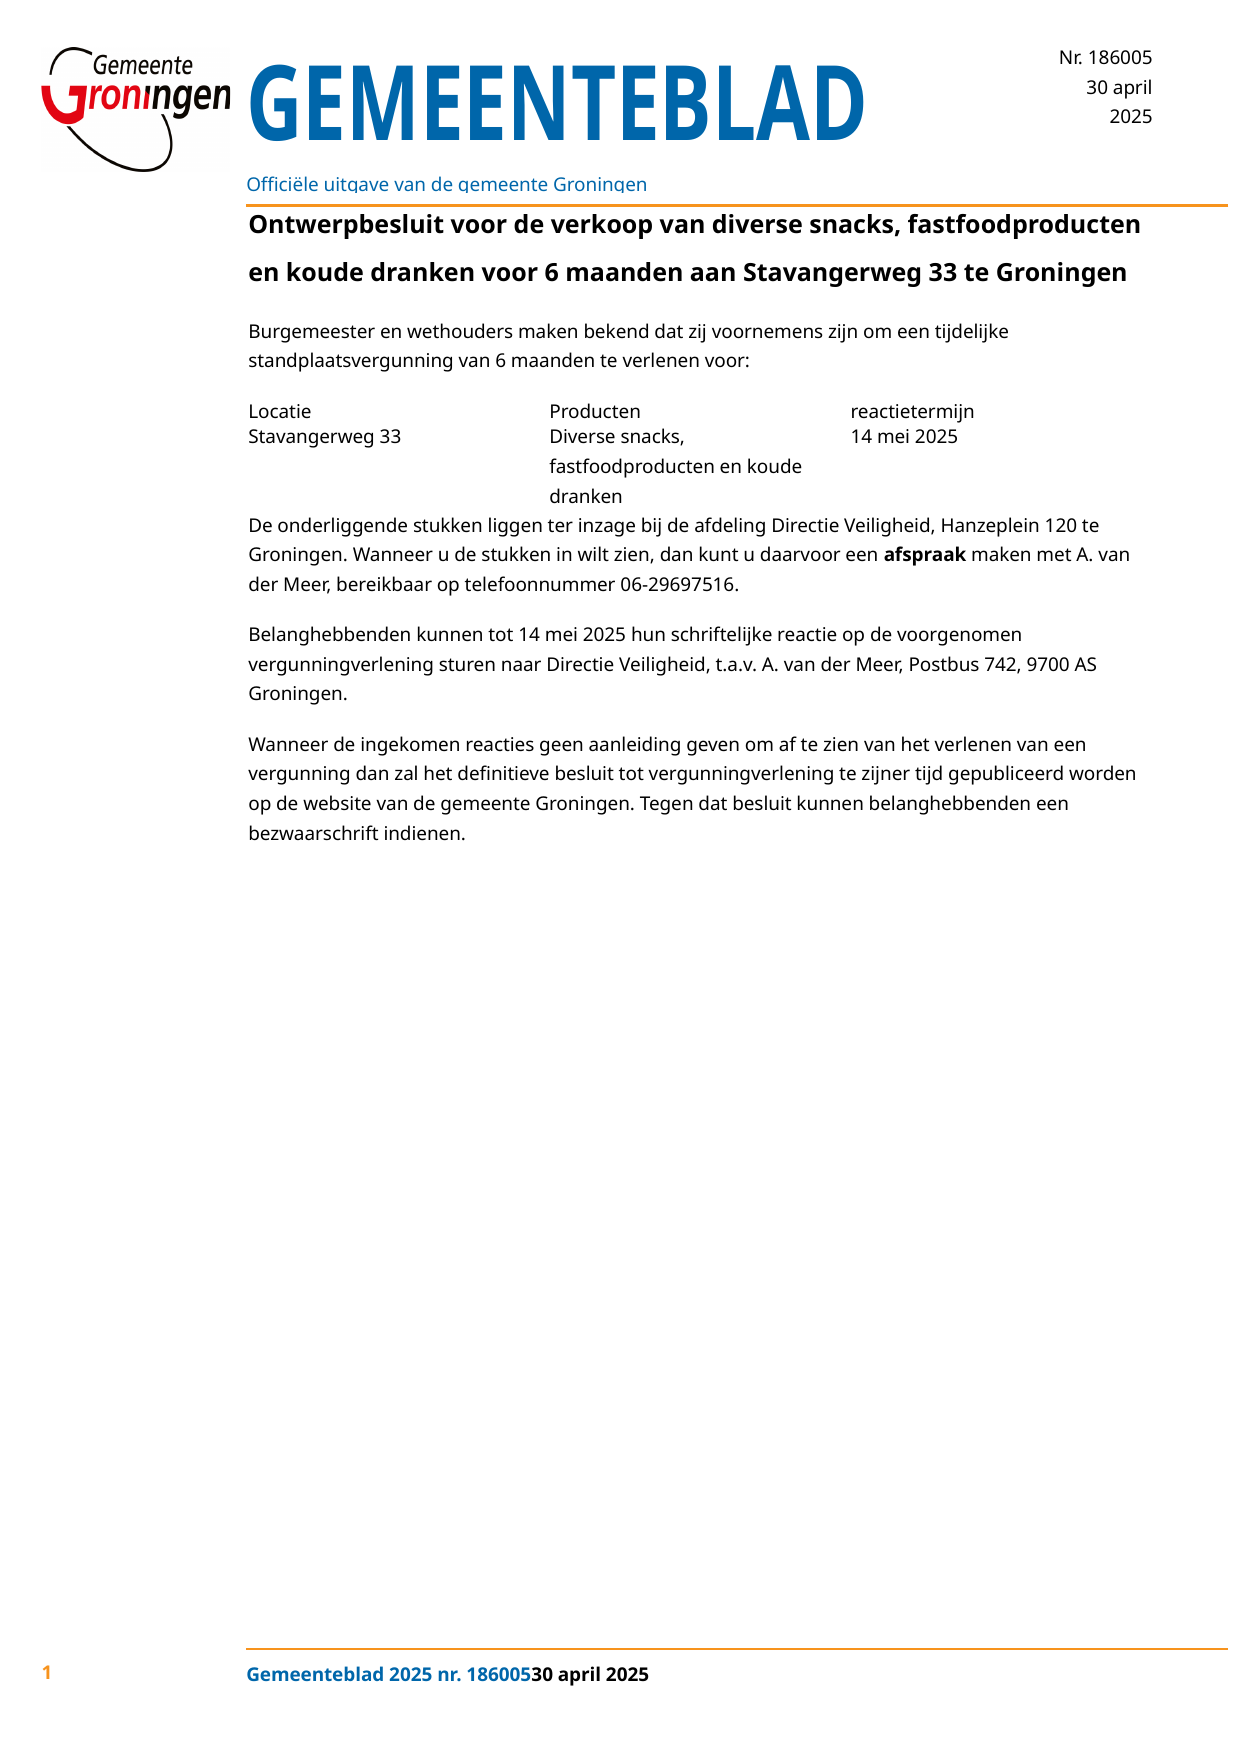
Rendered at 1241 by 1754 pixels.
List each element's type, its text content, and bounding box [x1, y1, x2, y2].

table_header Producten [549, 398, 850, 424]
table_cell Stavangerweg 33 [248, 424, 549, 509]
picture [41, 47, 231, 172]
text Belanghebbenden kunnen tot 14 mei 2025 hun schriftelijke reactie op de voorgenomen vergunningverlening sturen naar Directie Veiligheid, t.a.v. A. van der Meer, Postbus 742, 9700 AS Groningen. [248, 621, 1152, 706]
table_header Locatie [248, 398, 549, 424]
text Wanneer de ingekomen reacties geen aanleiding geven om af te zien van het verlenen van een vergunning dan zal het definitieve besluit tot vergunningverlening te zijner tijd gepubliceerd worden op de website van de gemeente Groningen. Tegen dat besluit kunnen belanghebbenden een bezwaarschrift indienen. [248, 731, 1152, 846]
table_cell 14 mei 2025 [850, 424, 1152, 509]
text De onderliggende stukken liggen ter inzage bij de afdeling Directie Veiligheid, Hanzeplein 120 te Groningen. Wanneer u de stukken in wilt zien, dan kunt u daarvoor een afspraak maken met A. van der Meer, bereikbaar op telefoonnummer 06-29697516. [248, 512, 1152, 597]
table_header reactietermijn [850, 398, 1152, 424]
table_cell Diverse snacks, fastfoodproducten en koude dranken [549, 424, 850, 509]
text Ontwerpbesluit voor de verkoop van diverse snacks, fastfoodproducten en koude dranken voor 6 maanden aan Stavangerweg 33 te Groningen [248, 207, 1152, 288]
text Burgemeester en wethouders maken bekend dat zij voornemens zijn om een tijdelijke standplaatsvergunning van 6 maanden te verlenen voor: [248, 318, 1152, 373]
